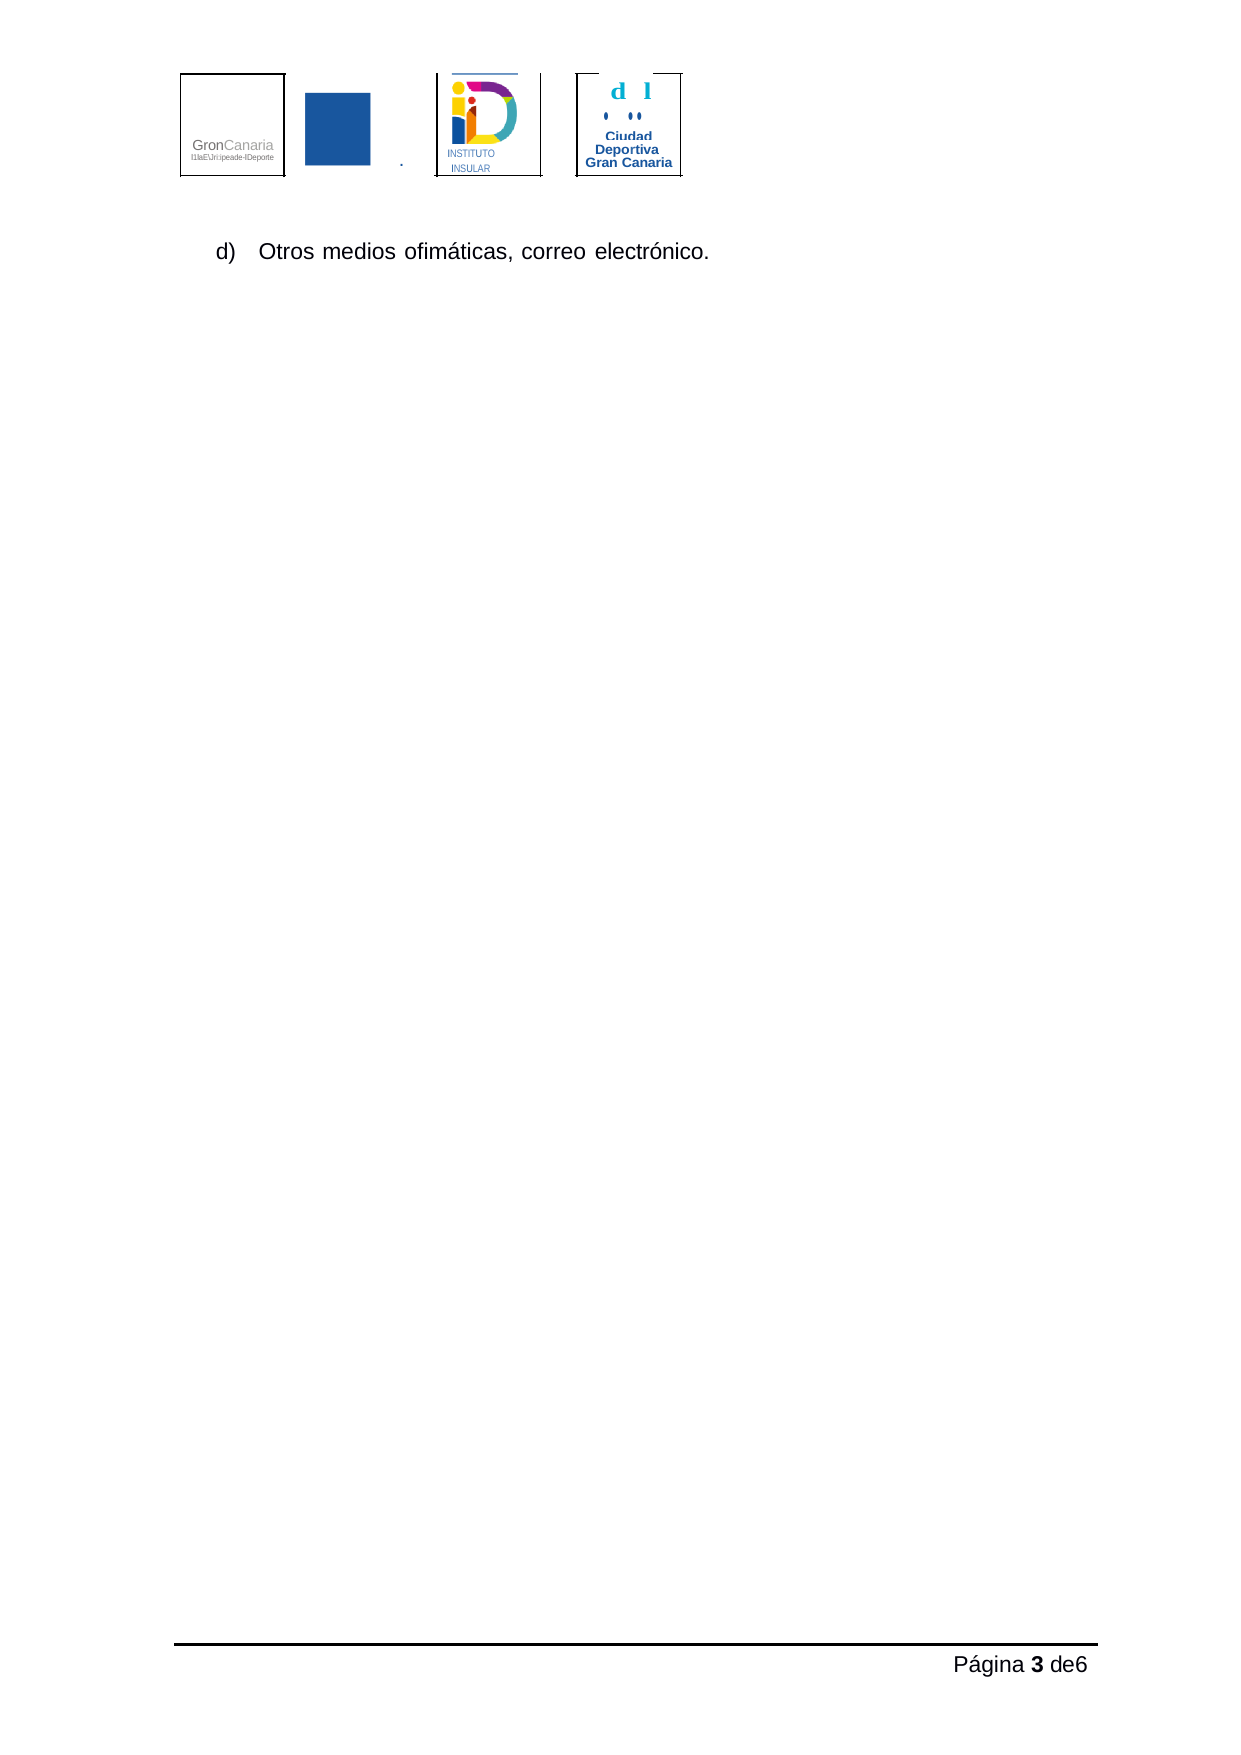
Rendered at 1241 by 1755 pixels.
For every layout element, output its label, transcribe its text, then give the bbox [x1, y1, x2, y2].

list Otros medios ofimáticas, correo electrónico. [216, 238, 1108, 264]
